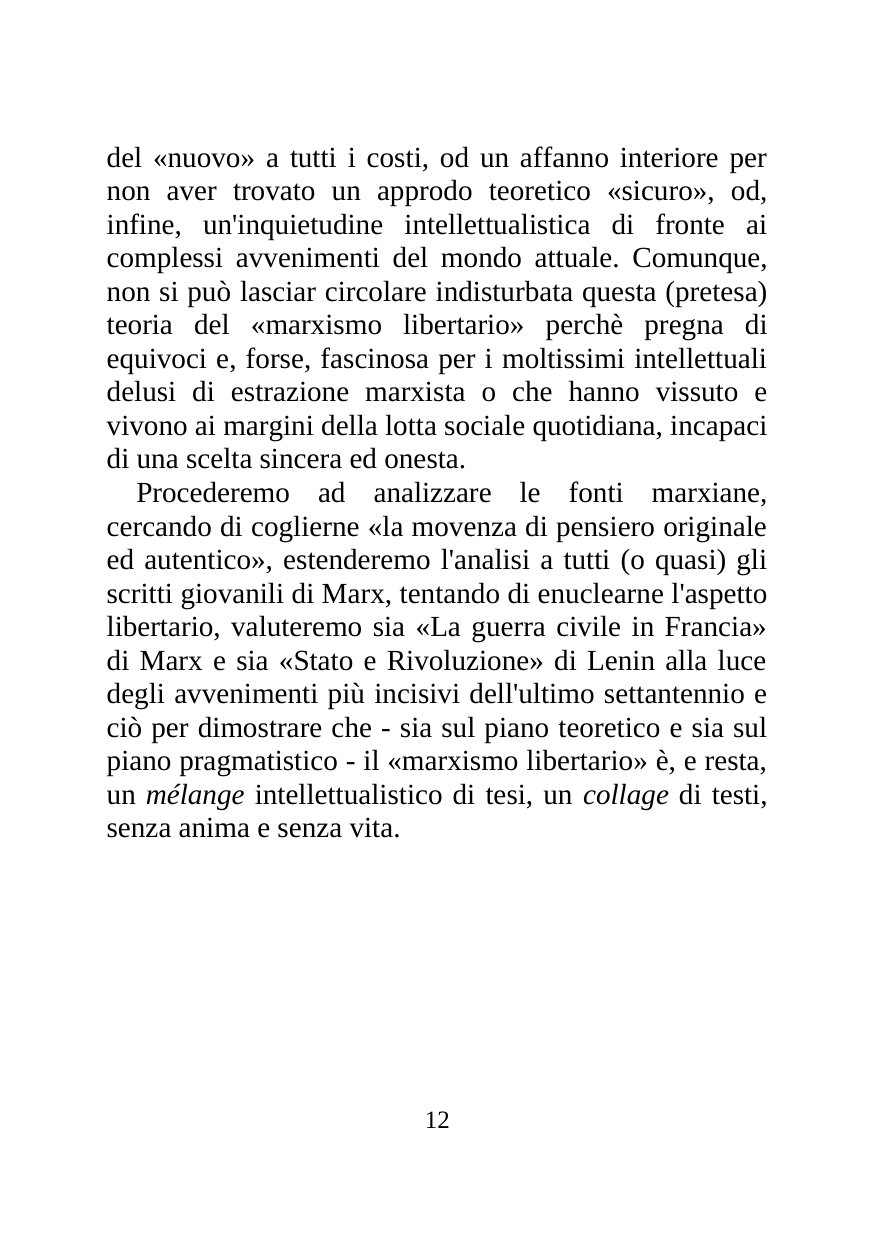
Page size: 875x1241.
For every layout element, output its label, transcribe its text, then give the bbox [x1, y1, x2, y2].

text Procederemo ad analizzare le fonti marxiane, cercando di coglierne «la movenza di pensiero originale ed autentico», estenderemo l'analisi a tutti (o quasi) gli scritti giovanili di Marx, tentando di enuclearne l'aspetto libertario, valuteremo sia «La guerra civile in Francia» di Marx e sia «Stato e Rivoluzione» di Lenin alla luce degli avvenimenti più incisivi dell'ultimo settantennio e ciò per dimostrare che - sia sul piano teoretico e sia sul piano pragmatistico - il «marxismo libertario» è, e resta, un mélange intellettualistico di tesi, un collage di testi, senza anima e senza vita. [106, 475, 768, 844]
text del «nuovo» a tutti i costi, od un affanno interiore per non aver trovato un approdo teoretico «sicuro», od, infine, un'inquietudine intellettualistica di fronte ai complessi avvenimenti del mondo attuale. Comunque, non si può lasciar circolare indisturbata questa (pretesa) teoria del «marxismo libertario» perchè pregna di equivoci e, forse, fascinosa per i moltissimi intellettuali delusi di estrazione marxista o che hanno vissuto e vivono ai margini della lotta sociale quotidiana, incapaci di una scelta sincera ed onesta. [106, 140, 768, 475]
